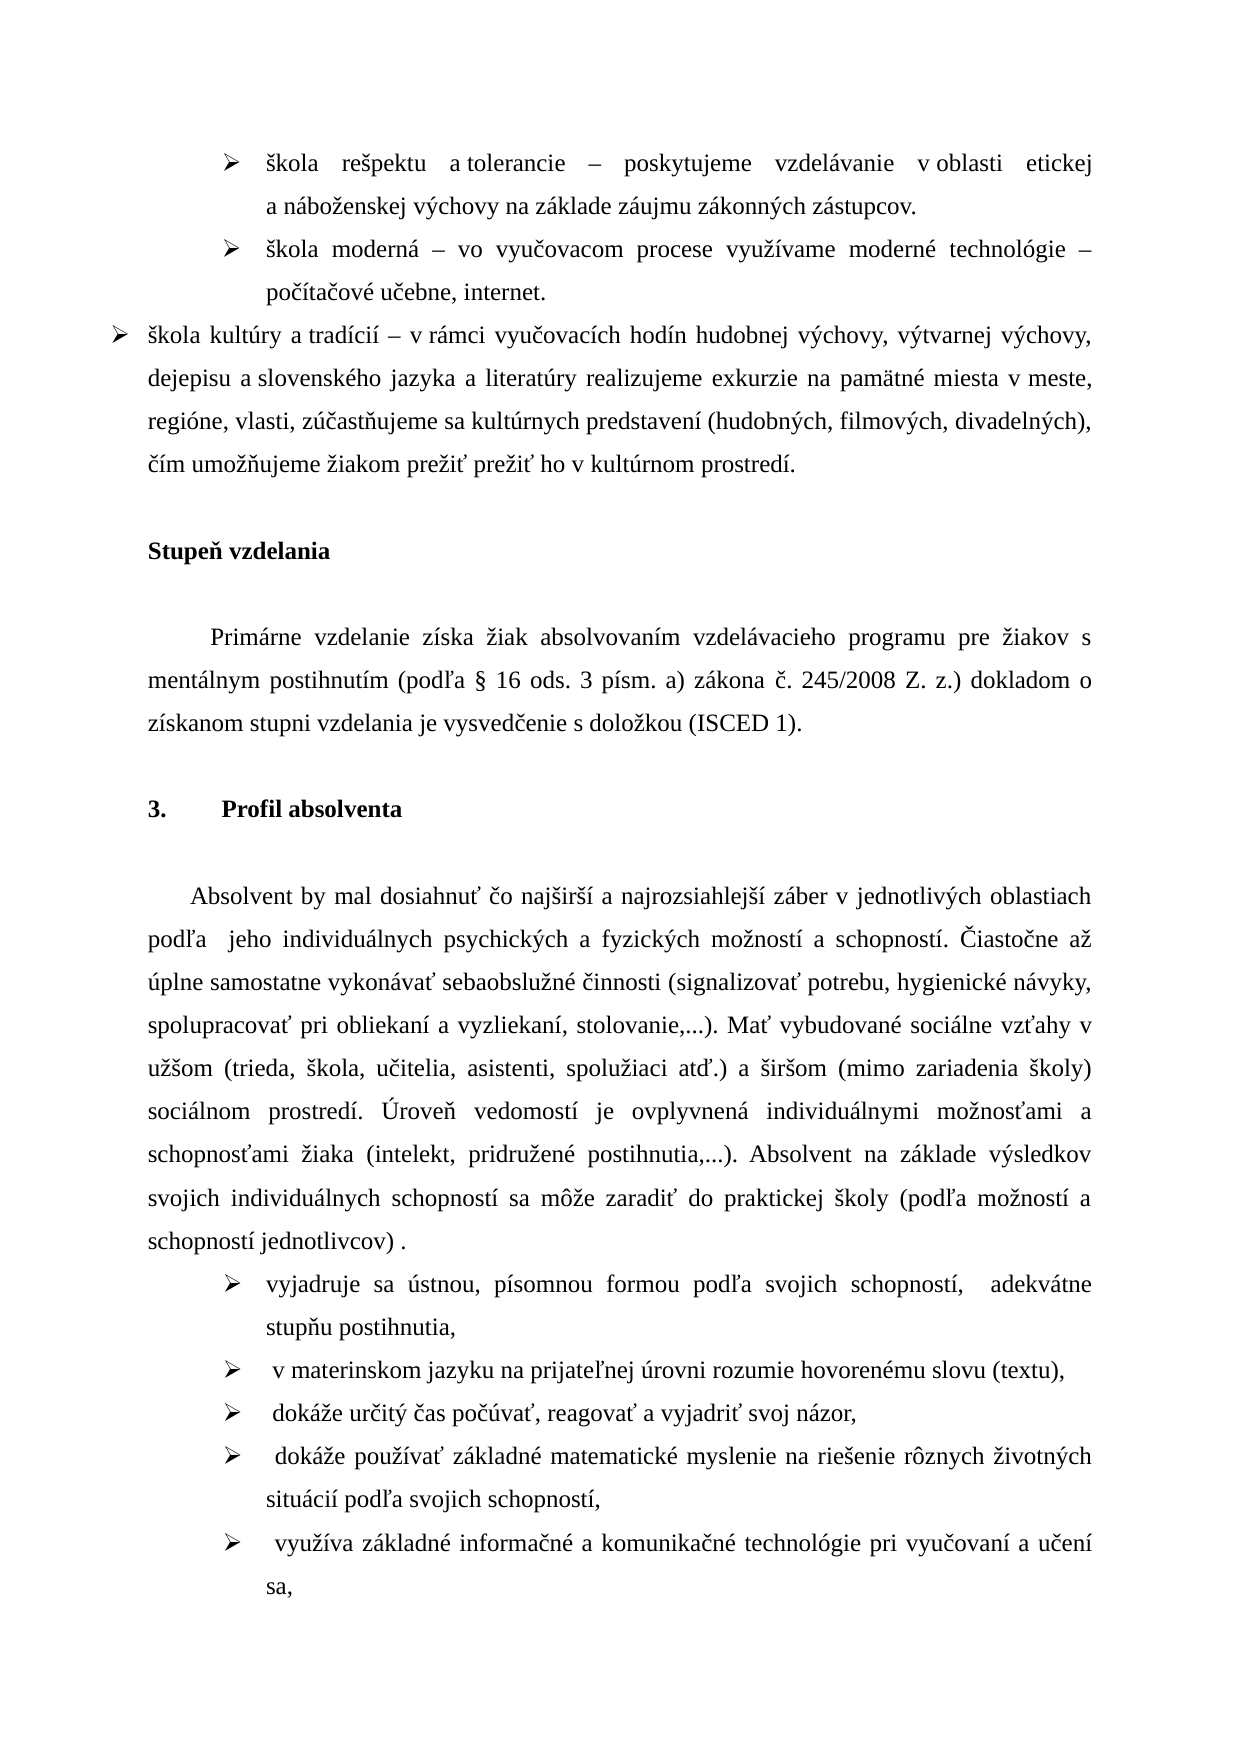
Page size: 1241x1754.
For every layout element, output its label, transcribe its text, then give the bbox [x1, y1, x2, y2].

list v materinskom jazyku na prijateľnej úrovni rozumie hovorenému slovu (textu), [223, 1355, 1092, 1384]
text 3. Profil absolventa [148, 794, 1092, 823]
list škola moderná – vo vyučovacom procese využívame moderné technológie – počítačové učebne, internet. [222, 234, 1092, 306]
text Stupeň vzdelania [148, 536, 1092, 564]
text Absolvent by mal dosiahnuť čo najširší a najrozsiahlejší záber v jednotlivých oblastiach podľa jeho individuálnych psychických a fyzických možností a schopností. Čiastočne až úplne samostatne vykonávať sebaobslužné činnosti (signalizovať potrebu, hygienické návyky, spolupracovať pri obliekaní a vyzliekaní, stolovanie,...). Mať vybudované sociálne vzťahy v užšom (trieda, škola, učitelia, asistenti, spolužiaci atď.) a širšom (mimo zariadenia školy) sociálnom prostredí. Úroveň vedomostí je ovplyvnená individuálnymi možnosťami a schopnosťami žiaka (intelekt, pridružené postihnutia,...). Absolvent na základe výsledkov svojich individuálnych schopností sa môže zaradiť do praktickej školy (podľa možností a schopností jednotlivcov) . [148, 881, 1092, 1254]
list využíva základné informačné a komunikačné technológie pri vyučovaní a učení sa, [223, 1528, 1092, 1599]
text Primárne vzdelanie získa žiak absolvovaním vzdelávacieho programu pre žiakov s mentálnym postihnutím (podľa § 16 ods. 3 písm. a) zákona č. 245/2008 Z. z.) dokladom o získanom stupni vzdelania je vysvedčenie s doložkou (ISCED 1). [148, 622, 1092, 737]
list škola rešpektu a tolerancie – poskytujeme vzdelávanie v oblasti etickej a náboženskej výchovy na základe záujmu zákonných zástupcov. [222, 148, 1092, 219]
list dokáže určitý čas počúvať, reagovať a vyjadriť svoj názor, [223, 1398, 1092, 1427]
list vyjadruje sa ústnou, písomnou formou podľa svojich schopností, adekvátne stupňu postihnutia, [223, 1269, 1092, 1341]
list dokáže používať základné matematické myslenie na riešenie rôznych životných situácií podľa svojich schopností, [223, 1441, 1092, 1513]
list škola kultúry a tradícií – v rámci vyučovacích hodín hudobnej výchovy, výtvarnej výchovy, dejepisu a slovenského jazyka a literatúry realizujeme exkurzie na pamätné miesta v meste, regióne, vlasti, zúčastňujeme sa kultúrnych predstavení (hudobných, filmových, divadelných), čím umožňujeme žiakom prežiť prežiť ho v kultúrnom prostredí. [110, 320, 1092, 478]
